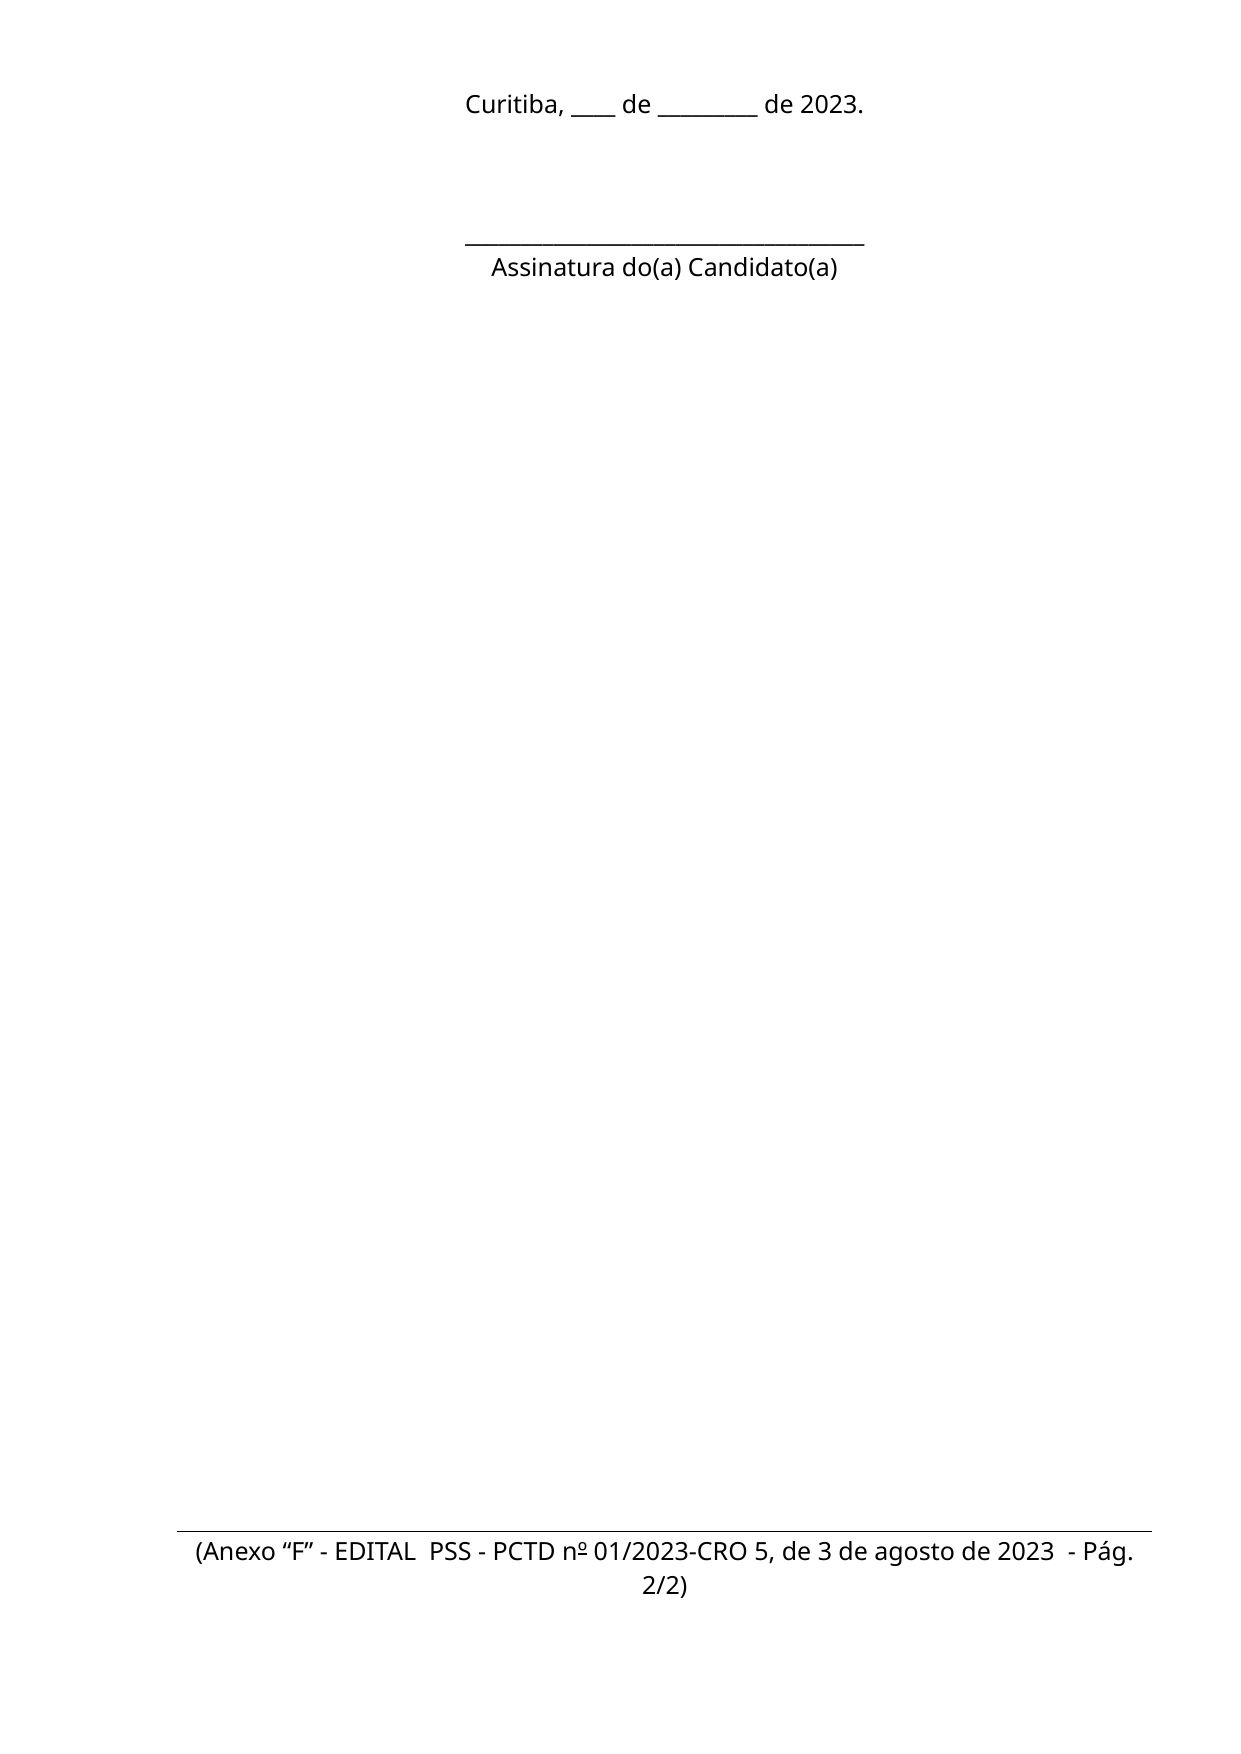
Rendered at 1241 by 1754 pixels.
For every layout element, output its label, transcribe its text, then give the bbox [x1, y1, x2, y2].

text ____________________________________ [177, 215, 1152, 249]
text Assinatura do(a) Candidato(a) [177, 249, 1152, 283]
text Curitiba, ____ de _________ de 2023. [177, 87, 1152, 121]
